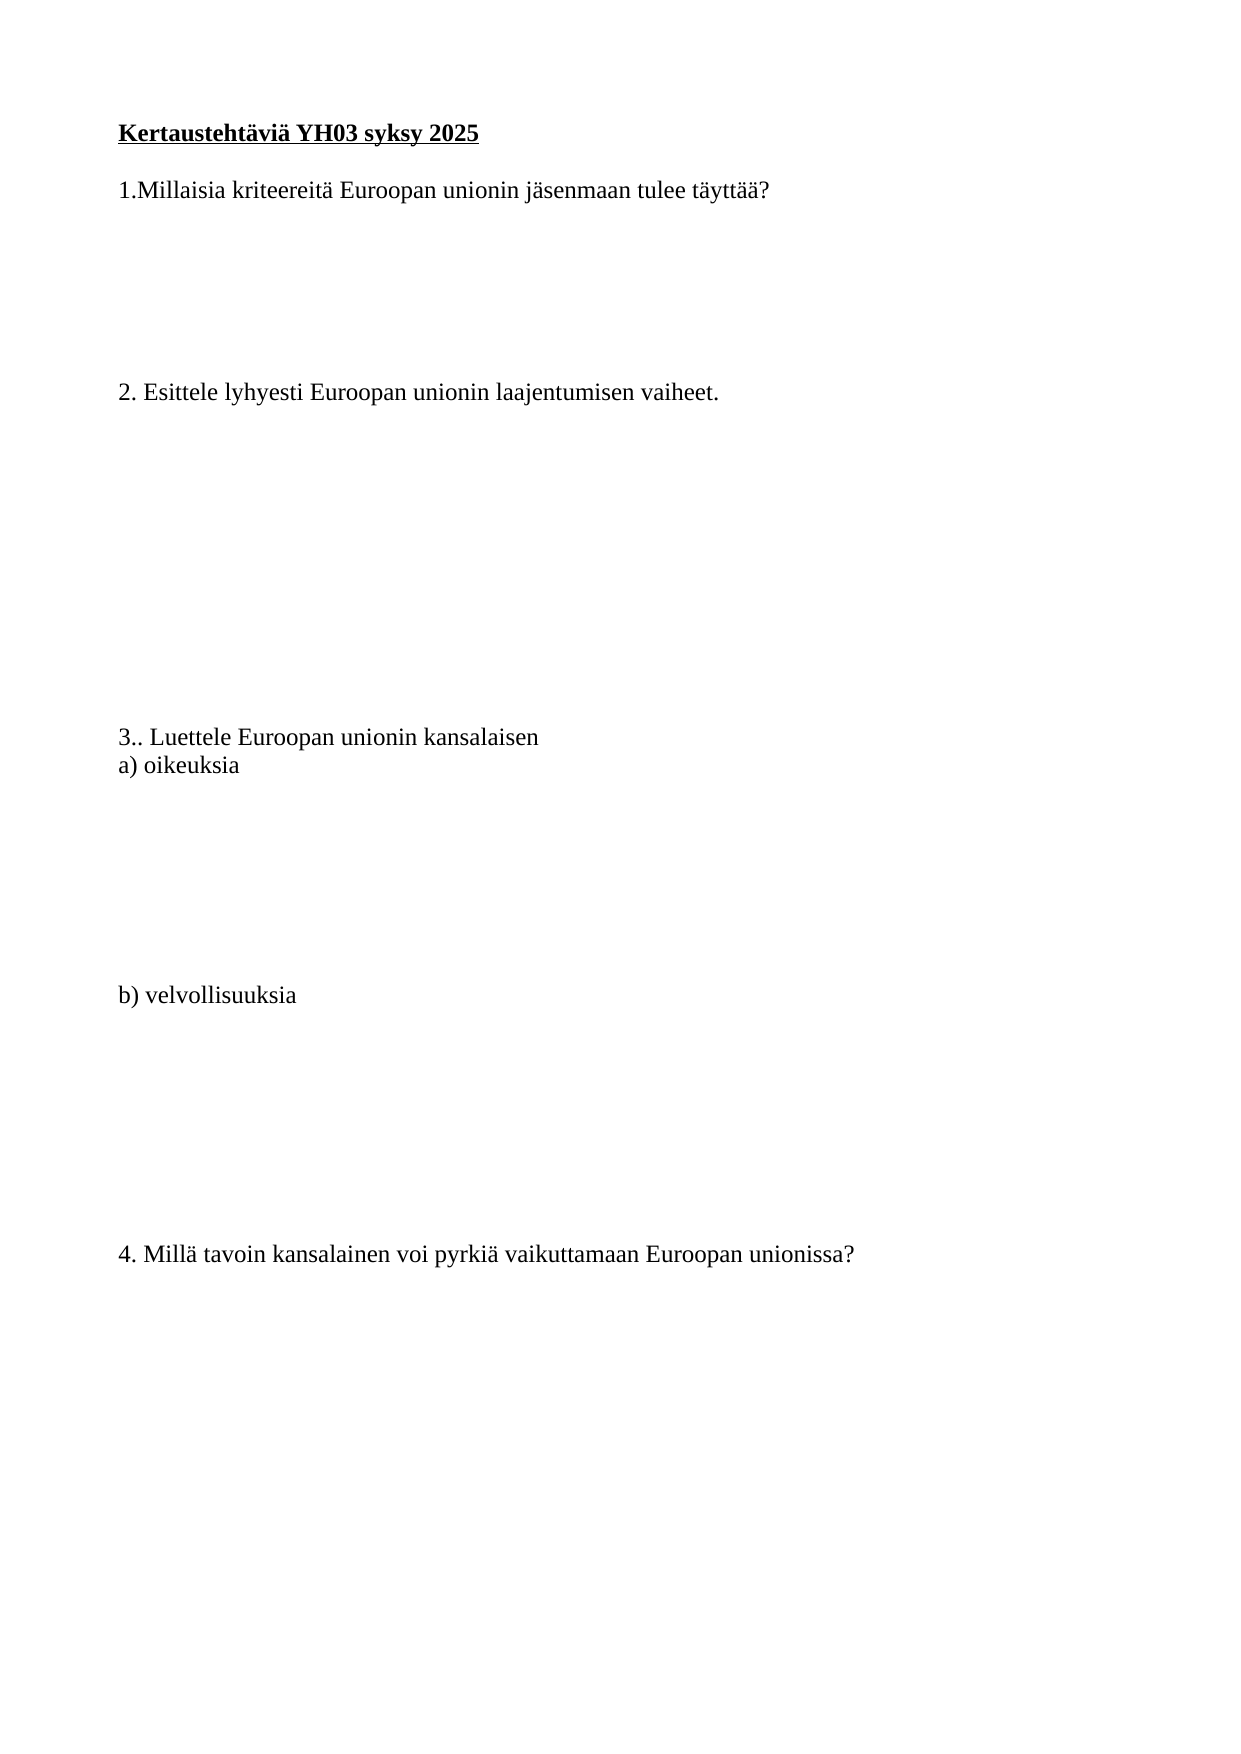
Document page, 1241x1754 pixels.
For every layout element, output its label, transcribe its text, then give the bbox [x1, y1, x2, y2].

text 3.. Luettele Euroopan unionin kansalaisen [118, 722, 1122, 751]
text a) oikeuksia [118, 751, 1122, 779]
text 2. Esittele lyhyesti Euroopan unionin laajentumisen vaiheet. [118, 377, 1122, 406]
text Kertaustehtäviä YH03 syksy 2025 [118, 118, 1122, 147]
text 1.Millaisia kriteereitä Euroopan unionin jäsenmaan tulee täyttää? [118, 176, 1122, 204]
text b) velvollisuuksia [118, 981, 1122, 1009]
text 4. Millä tavoin kansalainen voi pyrkiä vaikuttamaan Euroopan unionissa? [118, 1239, 1122, 1268]
